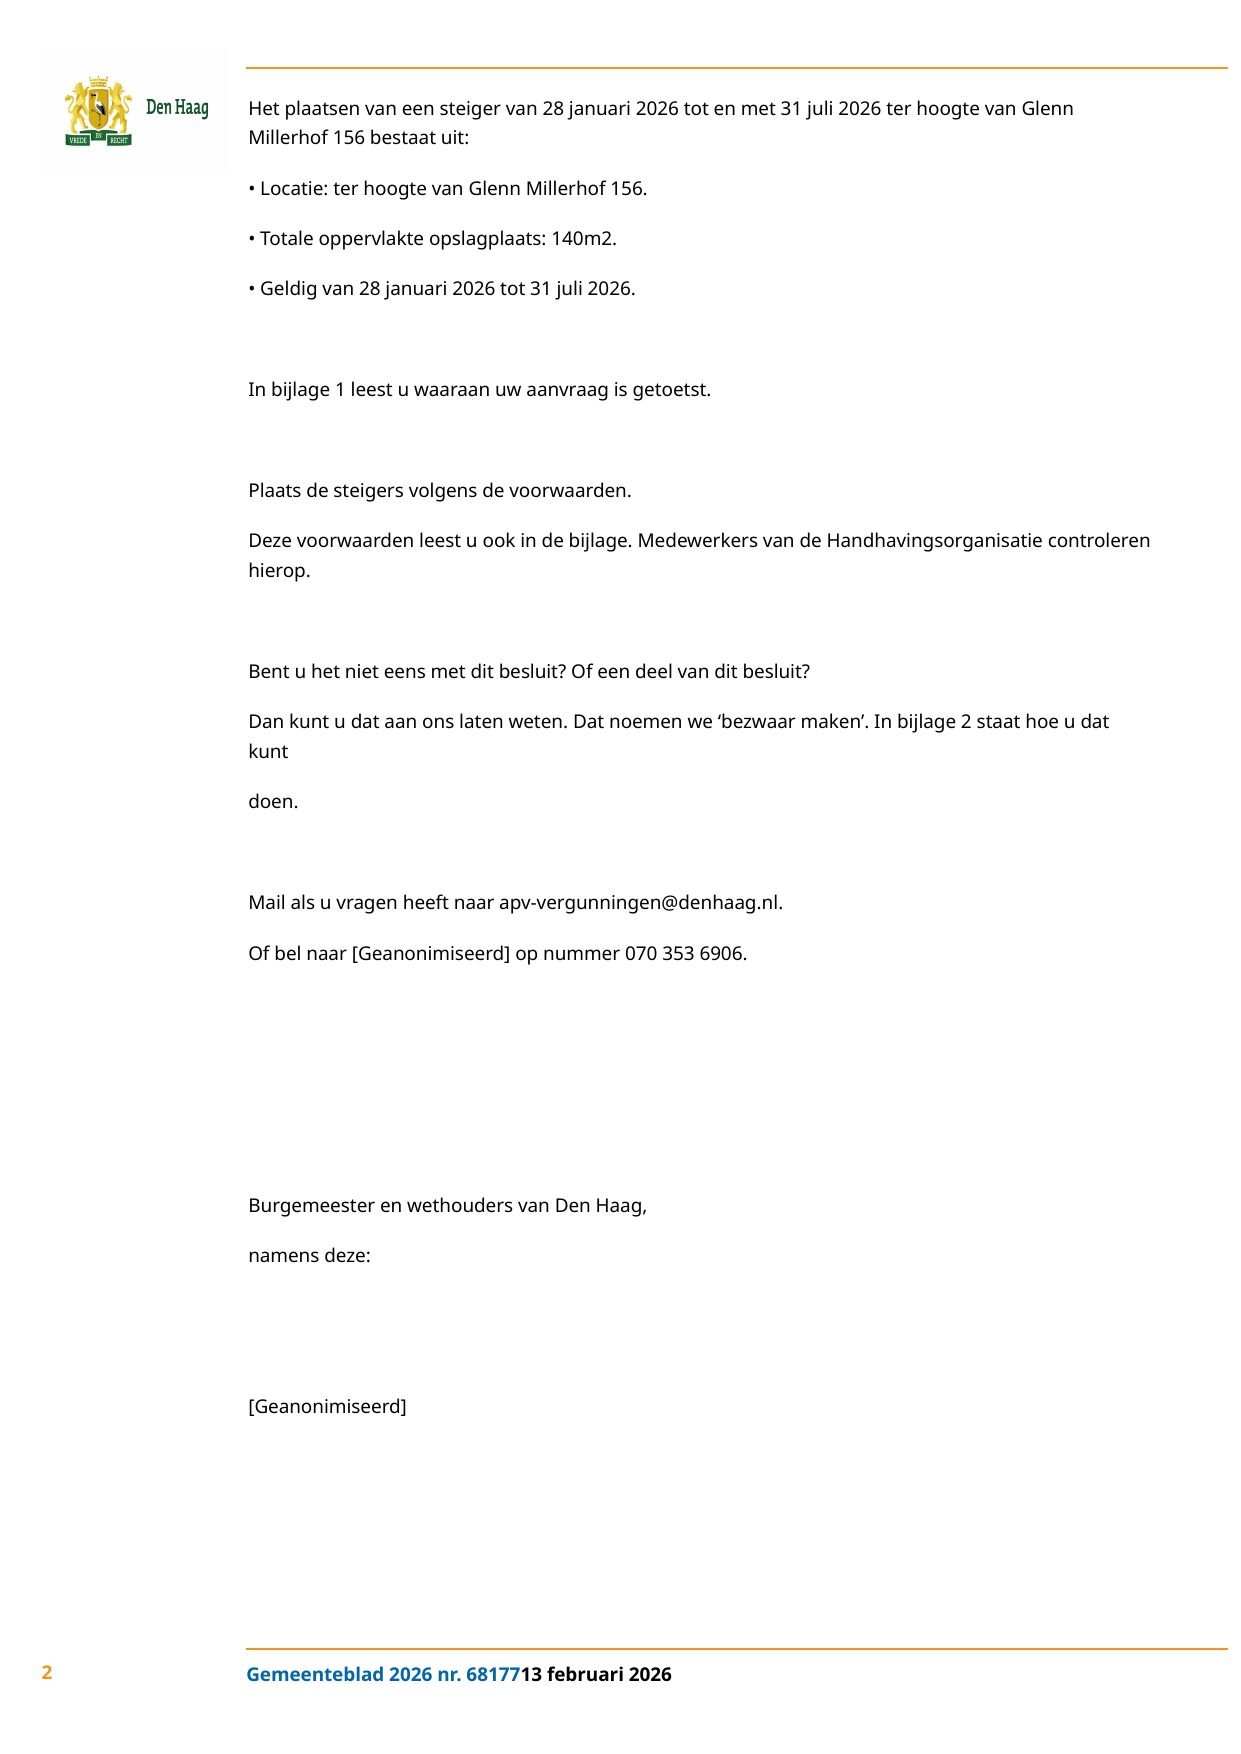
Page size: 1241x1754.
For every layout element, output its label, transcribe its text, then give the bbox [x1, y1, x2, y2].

picture [41, 47, 231, 172]
text Dan kunt u dat aan ons laten weten. Dat noemen we ‘bezwaar maken’. In bijlage 2 staat hoe u dat kunt [248, 708, 1152, 764]
text • Geldig van 28 januari 2026 tot 31 juli 2026. [248, 276, 1152, 301]
text Het plaatsen van een steiger van 28 januari 2026 tot en met 31 juli 2026 ter hoogte van Glenn Millerhof 156 bestaat uit: [248, 95, 1152, 150]
text Bent u het niet eens met dit besluit? Of een deel van dit besluit? [248, 658, 1152, 684]
text Mail als u vragen heeft naar apv-vergunningen@denhaag.nl. [248, 889, 1152, 915]
text • Locatie: ter hoogte van Glenn Millerhof 156. [248, 175, 1152, 201]
text In bijlage 1 leest u waaraan uw aanvraag is getoetst. [248, 376, 1152, 402]
text [Geanonimiseerd] [248, 1393, 1152, 1419]
text Plaats de steigers volgens de voorwaarden. [248, 477, 1152, 503]
text • Totale oppervlakte opslagplaats: 140m2. [248, 225, 1152, 251]
text Of bel naar [Geanonimiseerd] op nummer 070 353 6906. [248, 940, 1152, 966]
text Burgemeester en wethouders van Den Haag, [248, 1192, 1152, 1218]
text Deze voorwaarden leest u ook in de bijlage. Medewerkers van de Handhavingsorganisatie controleren hierop. [248, 528, 1152, 583]
text doen. [248, 788, 1152, 814]
text namens deze: [248, 1242, 1152, 1268]
